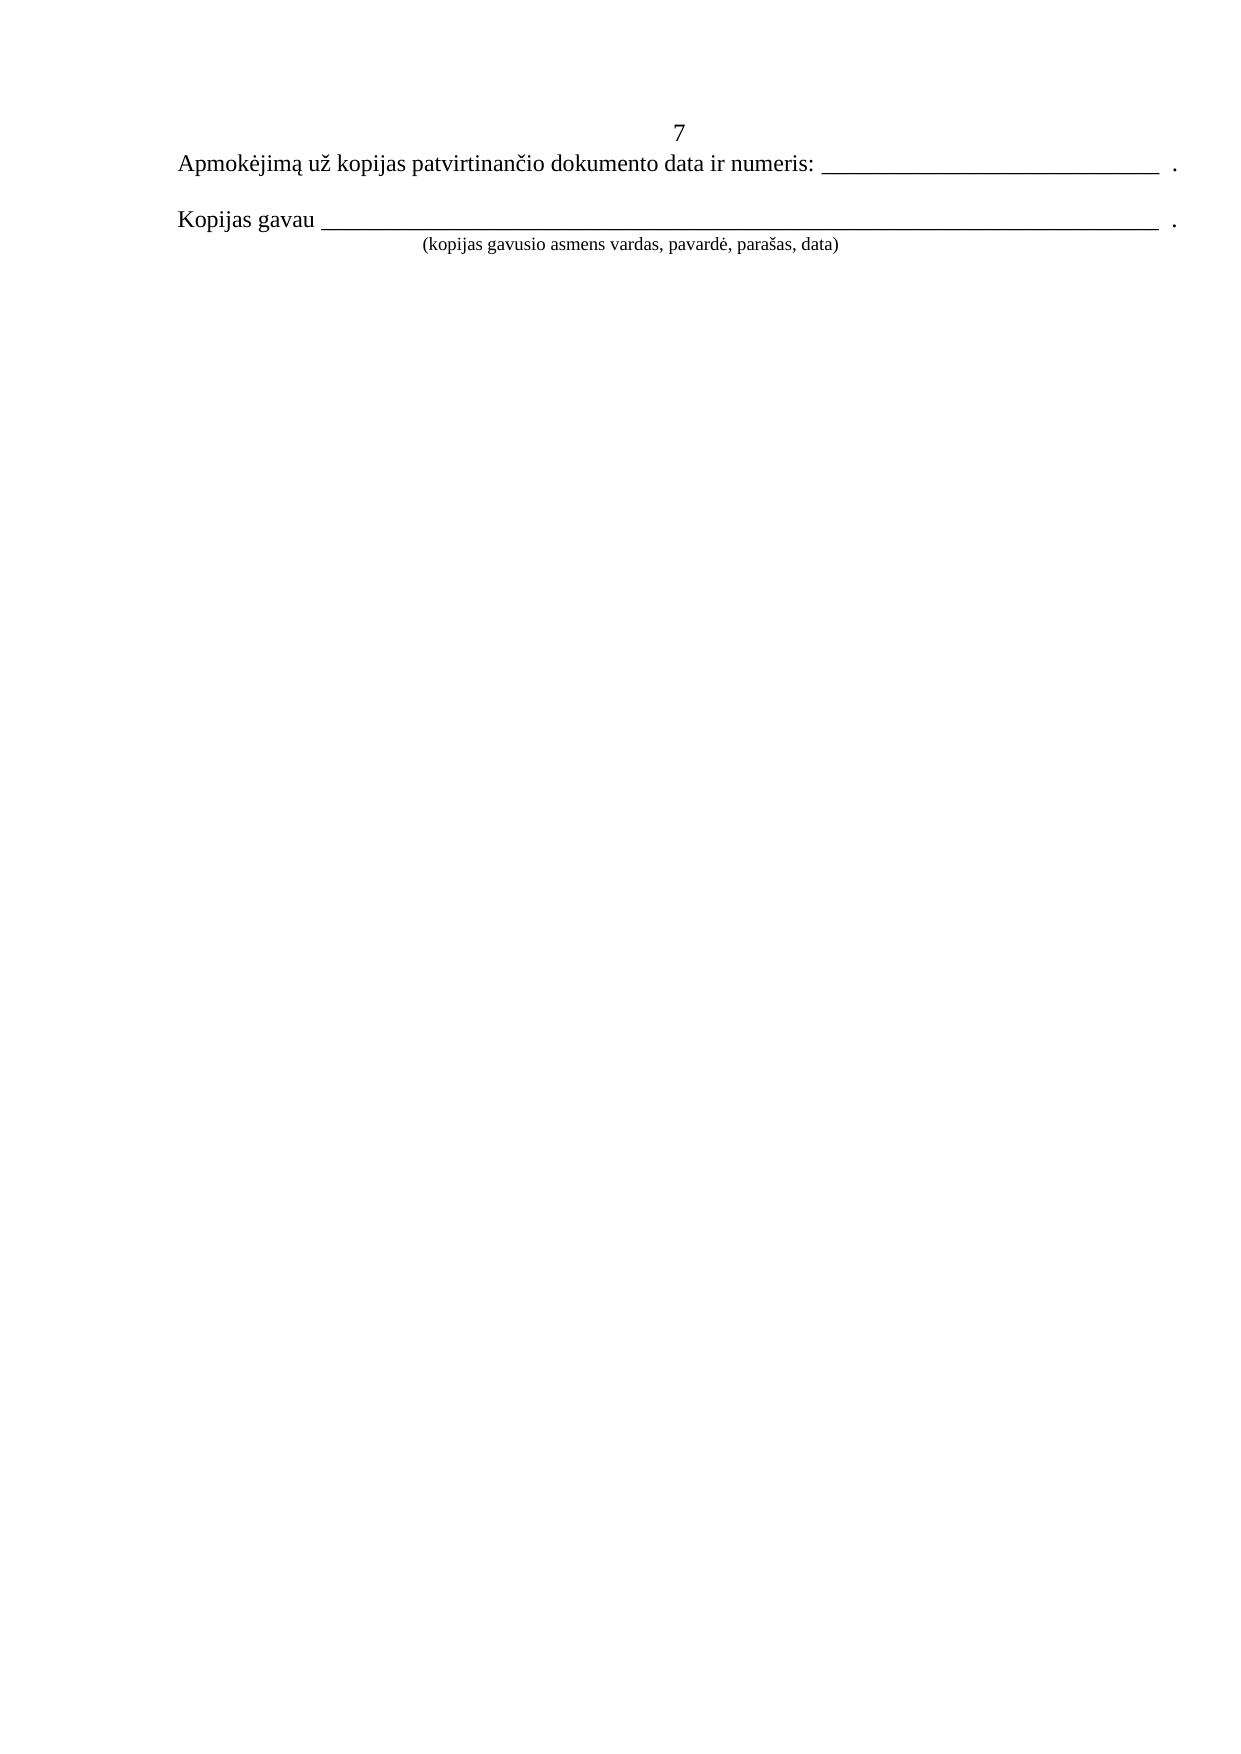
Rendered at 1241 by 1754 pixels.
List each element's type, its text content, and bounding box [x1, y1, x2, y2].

text (kopijas gavusio asmens vardas, pavardė, parašas, data) [177, 233, 1181, 254]
text Apmokėjimą už kopijas patvirtinančio dokumento data ir numeris: ___________________________ . [177, 148, 1181, 176]
text Kopijas gavau ___________________________________________________________________ . [177, 204, 1181, 233]
